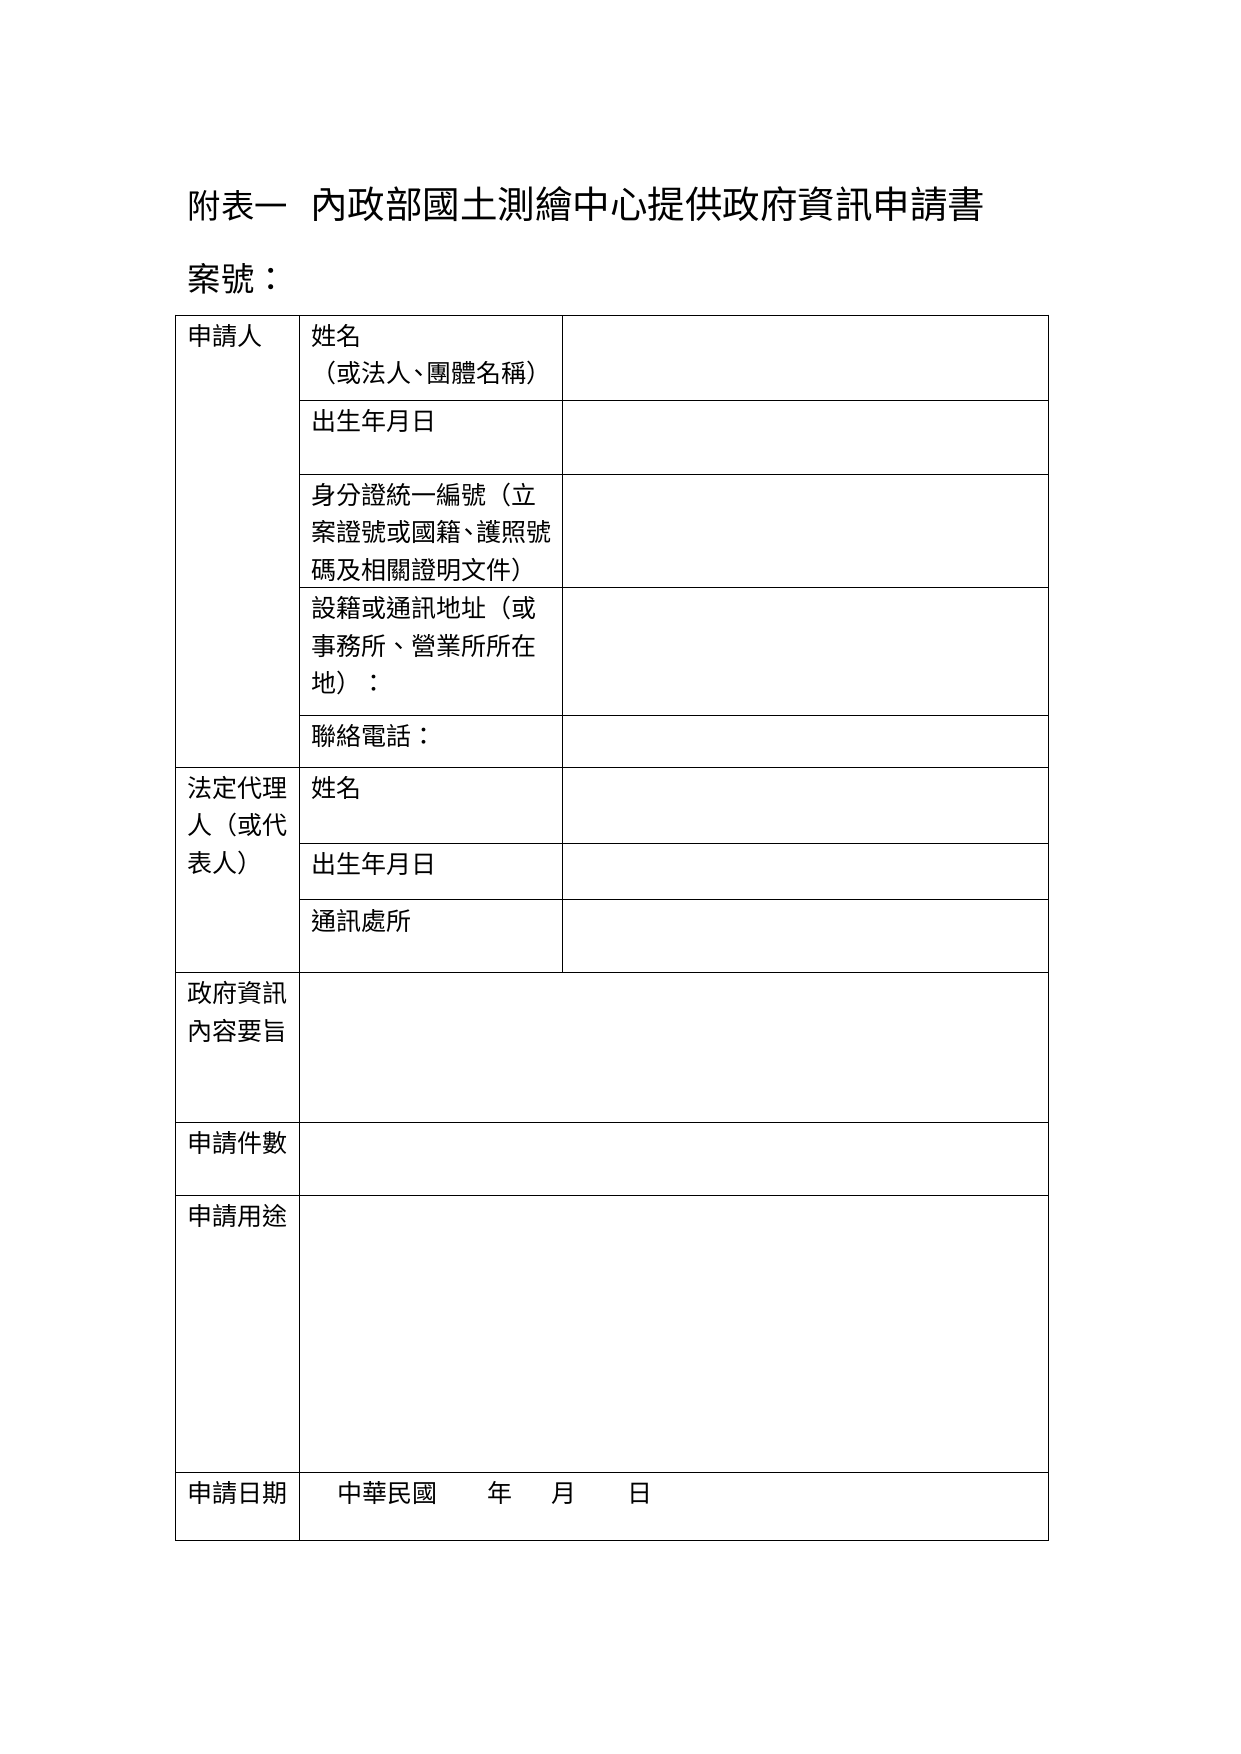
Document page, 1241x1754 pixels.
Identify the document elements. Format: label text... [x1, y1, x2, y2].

table_cell 中華民國 年 月 日 [300, 1473, 1048, 1539]
table_cell 出生年月日 [300, 844, 562, 899]
table_cell 姓名 [300, 768, 562, 843]
table_cell [563, 716, 1048, 767]
table_cell 申請件數 [176, 1123, 299, 1194]
table_cell 申請日期 [176, 1473, 299, 1539]
table_cell [563, 900, 1048, 972]
table_cell [563, 588, 1048, 715]
table_cell [563, 401, 1048, 473]
table_cell 身分證統一編號（立案證號或國籍、護照號碼及相關證明文件） [300, 475, 562, 587]
text 附表一 內政部國土測繪中心提供政府資訊申請書 [187, 164, 1053, 239]
table_cell [563, 768, 1048, 843]
table_cell [300, 973, 1048, 1122]
table_cell 聯絡電話： [300, 716, 562, 767]
table_header [563, 316, 1048, 399]
text 案號： [187, 239, 1053, 314]
table_cell 通訊處所 [300, 900, 562, 972]
table_cell 出生年月日 [300, 401, 562, 473]
table_header 申請人 [176, 316, 299, 767]
table_cell 設籍或通訊地址（或事務所、營業所所在地）： [300, 588, 562, 715]
table_cell [563, 475, 1048, 587]
table_cell [563, 844, 1048, 899]
table_header 姓名 （或法人、團體名稱） [300, 316, 562, 399]
table_cell [300, 1196, 1048, 1472]
table_cell 申請用途 [176, 1196, 299, 1472]
table_cell 政府資訊內容要旨 [176, 973, 299, 1122]
table_cell [300, 1123, 1048, 1194]
table_cell 法定代理人（或代表人） [176, 768, 299, 972]
